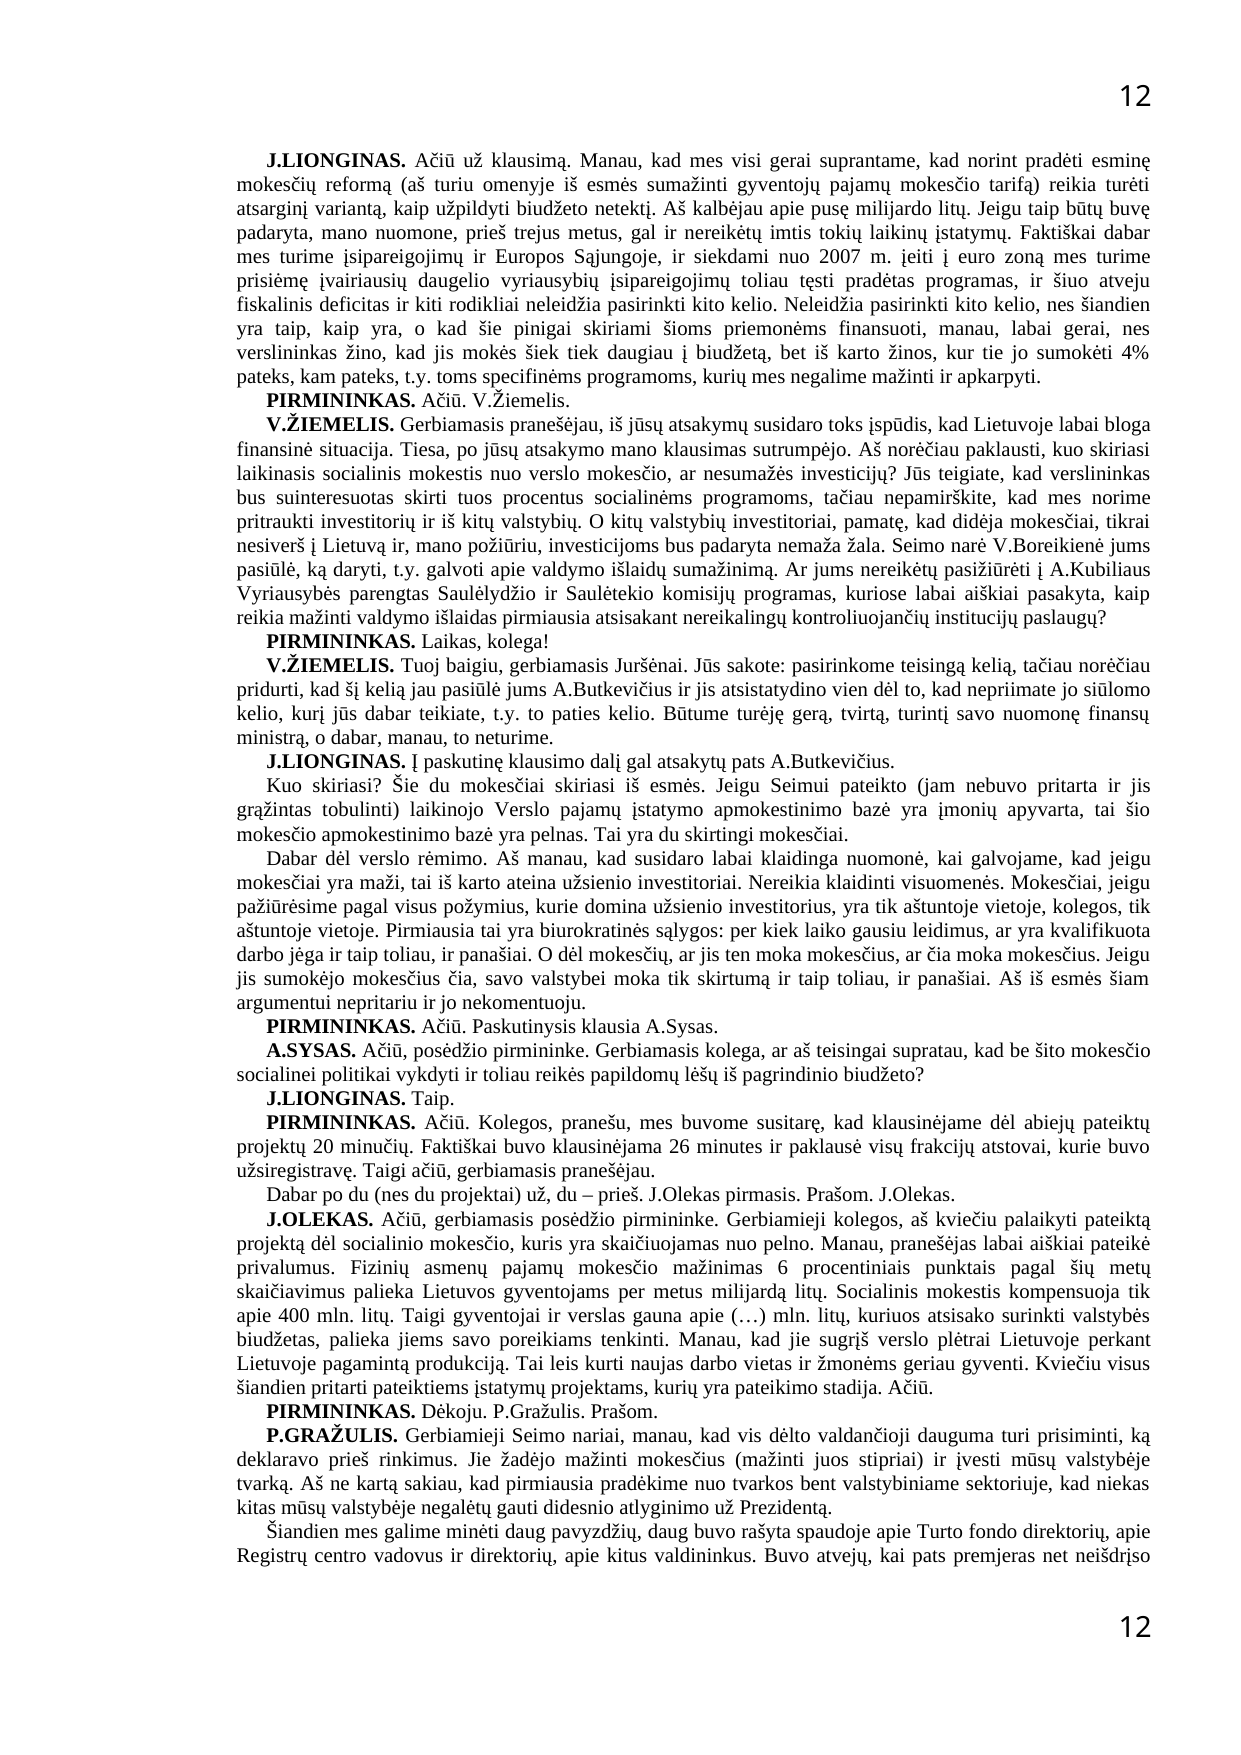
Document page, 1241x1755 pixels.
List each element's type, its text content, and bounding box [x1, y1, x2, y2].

text Dabar dėl verslo rėmimo. Aš manau, kad susidaro labai klaidinga nuomonė, kai galvojame, kad jeigu mokesčiai yra maži, tai iš karto ateina užsienio investitoriai. Nereikia klaidinti visuomenės. Mokesčiai, jeigu pažiūrėsime pagal visus požymius, kurie domina užsienio investitorius, yra tik aštuntoje vietoje, kolegos, tik aštuntoje vietoje. Pirmiausia tai yra biurokratinės sąlygos: per kiek laiko gausiu leidimus, ar yra kvalifikuota darbo jėga ir taip toliau, ir panašiai. O dėl mokesčių, ar jis ten moka mokesčius, ar čia moka mokesčius. Jeigu jis sumokėjo mokesčius čia, savo valstybei moka tik skirtumą ir taip toliau, ir panašiai. Aš iš esmės šiam argumentui nepritariu ir jo nekomentuoju. [236, 846, 1152, 1014]
text Kuo skiriasi? Šie du mokesčiai skiriasi iš esmės. Jeigu Seimui pateikto (jam nebuvo pritarta ir jis grąžintas tobulinti) laikinojo Verslo pajamų įstatymo apmokestinimo bazė yra įmonių apyvarta, tai šio mokesčio apmokestinimo bazė yra pelnas. Tai yra du skirtingi mokesčiai. [236, 773, 1152, 846]
text PIRMININKAS. Ačiū. Kolegos, pranešu, mes buvome susitarę, kad klausinėjame dėl abiejų pateiktų projektų 20 minučių. Faktiškai buvo klausinėjama 26 minutes ir paklausė visų frakcijų atstovai, kurie buvo užsiregistravę. Taigi ačiū, gerbiamasis pranešėjau. [236, 1110, 1152, 1182]
text PIRMININKAS. Ačiū. Paskutinysis klausia A.Sysas. [236, 1014, 1152, 1038]
text J.LIONGINAS. Ačiū už klausimą. Manau, kad mes visi gerai suprantame, kad norint pradėti esminę mokesčių reformą (aš turiu omenyje iš esmės sumažinti gyventojų pajamų mokesčio tarifą) reikia turėti atsarginį variantą, kaip užpildyti biudžeto netektį. Aš kalbėjau apie pusę milijardo litų. Jeigu taip būtų buvę padaryta, mano nuomone, prieš trejus metus, gal ir nereikėtų imtis tokių laikinų įstatymų. Faktiškai dabar mes turime įsipareigojimų ir Europos Sąjungoje, ir siekdami nuo 2007 m. įeiti į euro zoną mes turime prisiėmę įvairiausių daugelio vyriausybių įsipareigojimų toliau tęsti pradėtas programas, ir šiuo atveju fiskalinis deficitas ir kiti rodikliai neleidžia pasirinkti kito kelio. Neleidžia pasirinkti kito kelio, nes šiandien yra taip, kaip yra, o kad šie pinigai skiriami šioms priemonėms finansuoti, manau, labai gerai, nes verslininkas žino, kad jis mokės šiek tiek daugiau į biudžetą, bet iš karto žinos, kur tie jo sumokėti 4% pateks, kam pateks, t.y. toms specifinėms programoms, kurių mes negalime mažinti ir apkarpyti. [236, 148, 1152, 388]
text Dabar po du (nes du projektai) už, du – prieš. J.Olekas pirmasis. Prašom. J.Olekas. [236, 1182, 1152, 1206]
text J.LIONGINAS. Į paskutinę klausimo dalį gal atsakytų pats A.Butkevičius. [236, 749, 1152, 773]
text J.OLEKAS. Ačiū, gerbiamasis posėdžio pirmininke. Gerbiamieji kolegos, aš kviečiu palaikyti pateiktą projektą dėl socialinio mokesčio, kuris yra skaičiuojamas nuo pelno. Manau, pranešėjas labai aiškiai pateikė privalumus. Fizinių asmenų pajamų mokesčio mažinimas 6 procentiniais punktais pagal šių metų skaičiavimus palieka Lietuvos gyventojams per metus milijardą litų. Socialinis mokestis kompensuoja tik apie 400 mln. litų. Taigi gyventojai ir verslas gauna apie (…) mln. litų, kuriuos atsisako surinkti valstybės biudžetas, palieka jiems savo poreikiams tenkinti. Manau, kad jie sugrįš verslo plėtrai Lietuvoje perkant Lietuvoje pagamintą produkciją. Tai leis kurti naujas darbo vietas ir žmonėms geriau gyventi. Kviečiu visus šiandien pritarti pateiktiems įstatymų projektams, kurių yra pateikimo stadija. Ačiū. [236, 1206, 1152, 1399]
text V.ŽIEMELIS. Tuoj baigiu, gerbiamasis Juršėnai. Jūs sakote: pasirinkome teisingą kelią, tačiau norėčiau pridurti, kad šį kelią jau pasiūlė jums A.Butkevičius ir jis atsistatydino vien dėl to, kad nepriimate jo siūlomo kelio, kurį jūs dabar teikiate, t.y. to paties kelio. Būtume turėję gerą, tvirtą, turintį savo nuomonę finansų ministrą, o dabar, manau, to neturime. [236, 653, 1152, 749]
text PIRMININKAS. Laikas, kolega! [236, 629, 1152, 653]
text J.LIONGINAS. Taip. [236, 1086, 1152, 1110]
text PIRMININKAS. Dėkoju. P.Gražulis. Prašom. [236, 1399, 1152, 1423]
text V.ŽIEMELIS. Gerbiamasis pranešėjau, iš jūsų atsakymų susidaro toks įspūdis, kad Lietuvoje labai bloga finansinė situacija. Tiesa, po jūsų atsakymo mano klausimas sutrumpėjo. Aš norėčiau paklausti, kuo skiriasi laikinasis socialinis mokestis nuo verslo mokesčio, ar nesumažės investicijų? Jūs teigiate, kad verslininkas bus suinteresuotas skirti tuos procentus socialinėms programoms, tačiau nepamirškite, kad mes norime pritraukti investitorių ir iš kitų valstybių. O kitų valstybių investitoriai, pamatę, kad didėja mokesčiai, tikrai nesiverš į Lietuvą ir, mano požiūriu, investicijoms bus padaryta nemaža žala. Seimo narė V.Boreikienė jums pasiūlė, ką daryti, t.y. galvoti apie valdymo išlaidų sumažinimą. Ar jums nereikėtų pasižiūrėti į A.Kubiliaus Vyriausybės parengtas Saulėlydžio ir Saulėtekio komisijų programas, kuriose labai aiškiai pasakyta, kaip reikia mažinti valdymo išlaidas pirmiausia atsisakant nereikalingų kontroliuojančių institucijų paslaugų? [236, 412, 1152, 629]
text Šiandien mes galime minėti daug pavyzdžių, daug buvo rašyta spaudoje apie Turto fondo direktorių, apie Registrų centro vadovus ir direktorių, apie kitus valdininkus. Buvo atvejų, kai pats premjeras net neišdrįso [236, 1519, 1152, 1567]
text PIRMININKAS. Ačiū. V.Žiemelis. [236, 388, 1152, 412]
text P.GRAŽULIS. Gerbiamieji Seimo nariai, manau, kad vis dėlto valdančioji dauguma turi prisiminti, ką deklaravo prieš rinkimus. Jie žadėjo mažinti mokesčius (mažinti juos stipriai) ir įvesti mūsų valstybėje tvarką. Aš ne kartą sakiau, kad pirmiausia pradėkime nuo tvarkos bent valstybiniame sektoriuje, kad niekas kitas mūsų valstybėje negalėtų gauti didesnio atlyginimo už Prezidentą. [236, 1423, 1152, 1519]
text A.SYSAS. Ačiū, posėdžio pirmininke. Gerbiamasis kolega, ar aš teisingai supratau, kad be šito mokesčio socialinei politikai vykdyti ir toliau reikės papildomų lėšų iš pagrindinio biudžeto? [236, 1038, 1152, 1086]
